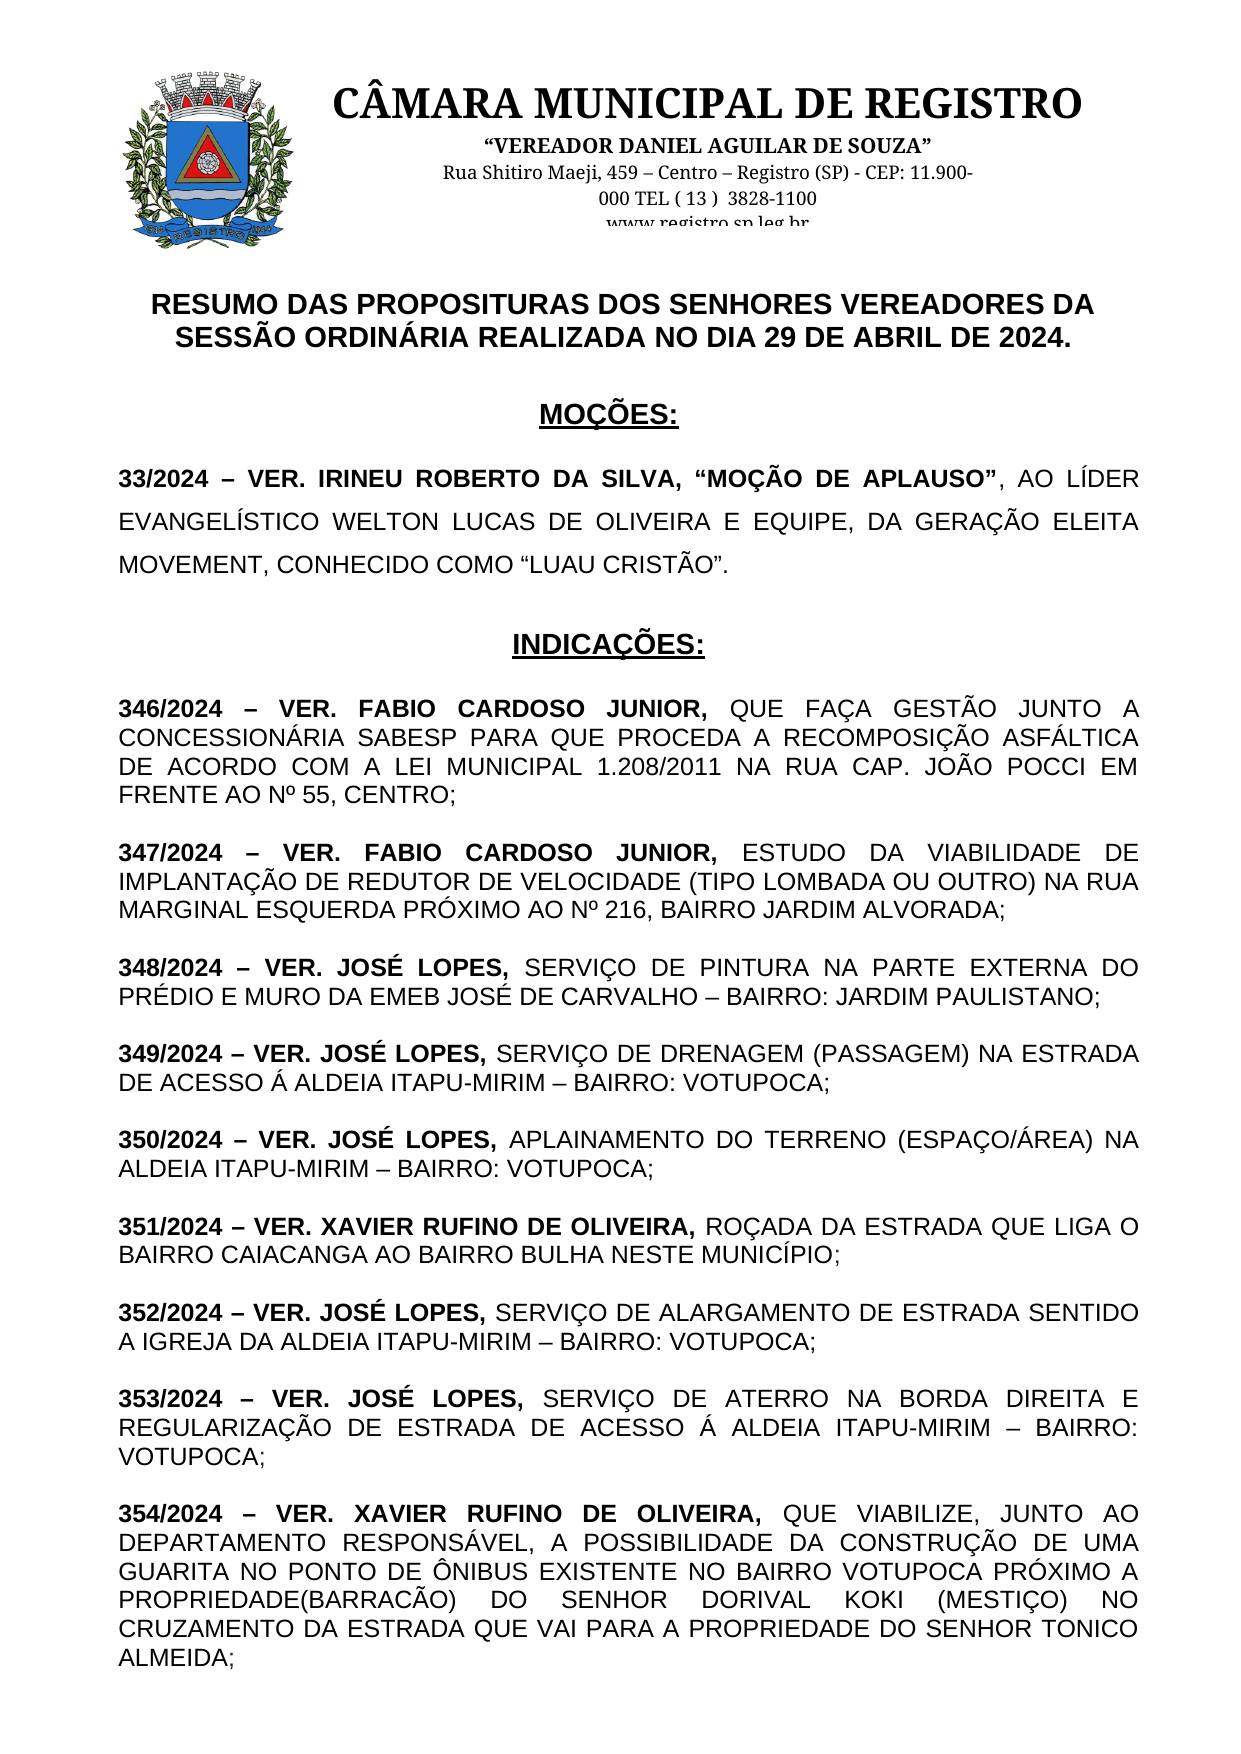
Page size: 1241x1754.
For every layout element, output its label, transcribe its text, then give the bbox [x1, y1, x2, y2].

text 353/2024 – VER. JOSÉ LOPES, SERVIÇO DE ATERRO NA BORDA DIREITA E REGULARIZAÇÃO DE ESTRADA DE ACESSO Á ALDEIA ITAPU-MIRIM – BAIRRO: VOTUPOCA; [118, 1384, 1140, 1470]
text 351/2024 – VER. XAVIER RUFINO DE OLIVEIRA, ROÇADA DA ESTRADA QUE LIGA O BAIRRO CAIACANGA AO BAIRRO BULHA NESTE MUNICÍPIO; [118, 1211, 1140, 1269]
text 350/2024 – VER. JOSÉ LOPES, APLAINAMENTO DO TERRENO (ESPAÇO/ÁREA) NA ALDEIA ITAPU-MIRIM – BAIRRO: VOTUPOCA; [118, 1125, 1140, 1183]
subtitle MOÇÕES: [118, 397, 1099, 430]
subtitle RESUMO DAS PROPOSITURAS DOS SENHORES VEREADORES DA SESSÃO ORDINÁRIA REALIZADA NO DIA 29 DE ABRIL DE 2024. [103, 287, 1143, 354]
text 348/2024 – VER. JOSÉ LOPES, SERVIÇO DE PINTURA NA PARTE EXTERNA DO PRÉDIO E MURO DA EMEB JOSÉ DE CARVALHO – BAIRRO: JARDIM PAULISTANO; [118, 953, 1140, 1010]
text 347/2024 – VER. FABIO CARDOSO JUNIOR, ESTUDO DA VIABILIDADE DE IMPLANTAÇÃO DE REDUTOR DE VELOCIDADE (TIPO LOMBADA OU OUTRO) NA RUA MARGINAL ESQUERDA PRÓXIMO AO Nº 216, BAIRRO JARDIM ALVORADA; [118, 838, 1140, 924]
text 349/2024 – VER. JOSÉ LOPES, SERVIÇO DE DRENAGEM (PASSAGEM) NA ESTRADA DE ACESSO Á ALDEIA ITAPU-MIRIM – BAIRRO: VOTUPOCA; [118, 1039, 1140, 1096]
text 33/2024 – VER. IRINEU ROBERTO DA SILVA, “MOÇÃO DE APLAUSO”, AO LÍDER EVANGELÍSTICO WELTON LUCAS DE OLIVEIRA E EQUIPE, DA GERAÇÃO ELEITA MOVEMENT, CONHECIDO COMO “LUAU CRISTÃO”. [118, 464, 1140, 579]
text 346/2024 – VER. FABIO CARDOSO JUNIOR, QUE FAÇA GESTÃO JUNTO A CONCESSIONÁRIA SABESP PARA QUE PROCEDA A RECOMPOSIÇÃO ASFÁLTICA DE ACORDO COM A LEI MUNICIPAL 1.208/2011 NA RUA CAP. JOÃO POCCI EM FRENTE AO Nº 55, CENTRO; [118, 694, 1140, 809]
subtitle INDICAÇÕES: [118, 627, 1099, 660]
picture [118, 65, 298, 254]
text 354/2024 – VER. XAVIER RUFINO DE OLIVEIRA, QUE VIABILIZE, JUNTO AO DEPARTAMENTO RESPONSÁVEL, A POSSIBILIDADE DA CONSTRUÇÃO DE UMA GUARITA NO PONTO DE ÔNIBUS EXISTENTE NO BAIRRO VOTUPOCA PRÓXIMO A PROPRIEDADE(BARRACÃO) DO SENHOR DORIVAL KOKI (MESTIÇO) NO CRUZAMENTO DA ESTRADA QUE VAI PARA A PROPRIEDADE DO SENHOR TONICO ALMEIDA; [118, 1499, 1140, 1671]
text 352/2024 – VER. JOSÉ LOPES, SERVIÇO DE ALARGAMENTO DE ESTRADA SENTIDO A IGREJA DA ALDEIA ITAPU-MIRIM – BAIRRO: VOTUPOCA; [118, 1298, 1140, 1355]
